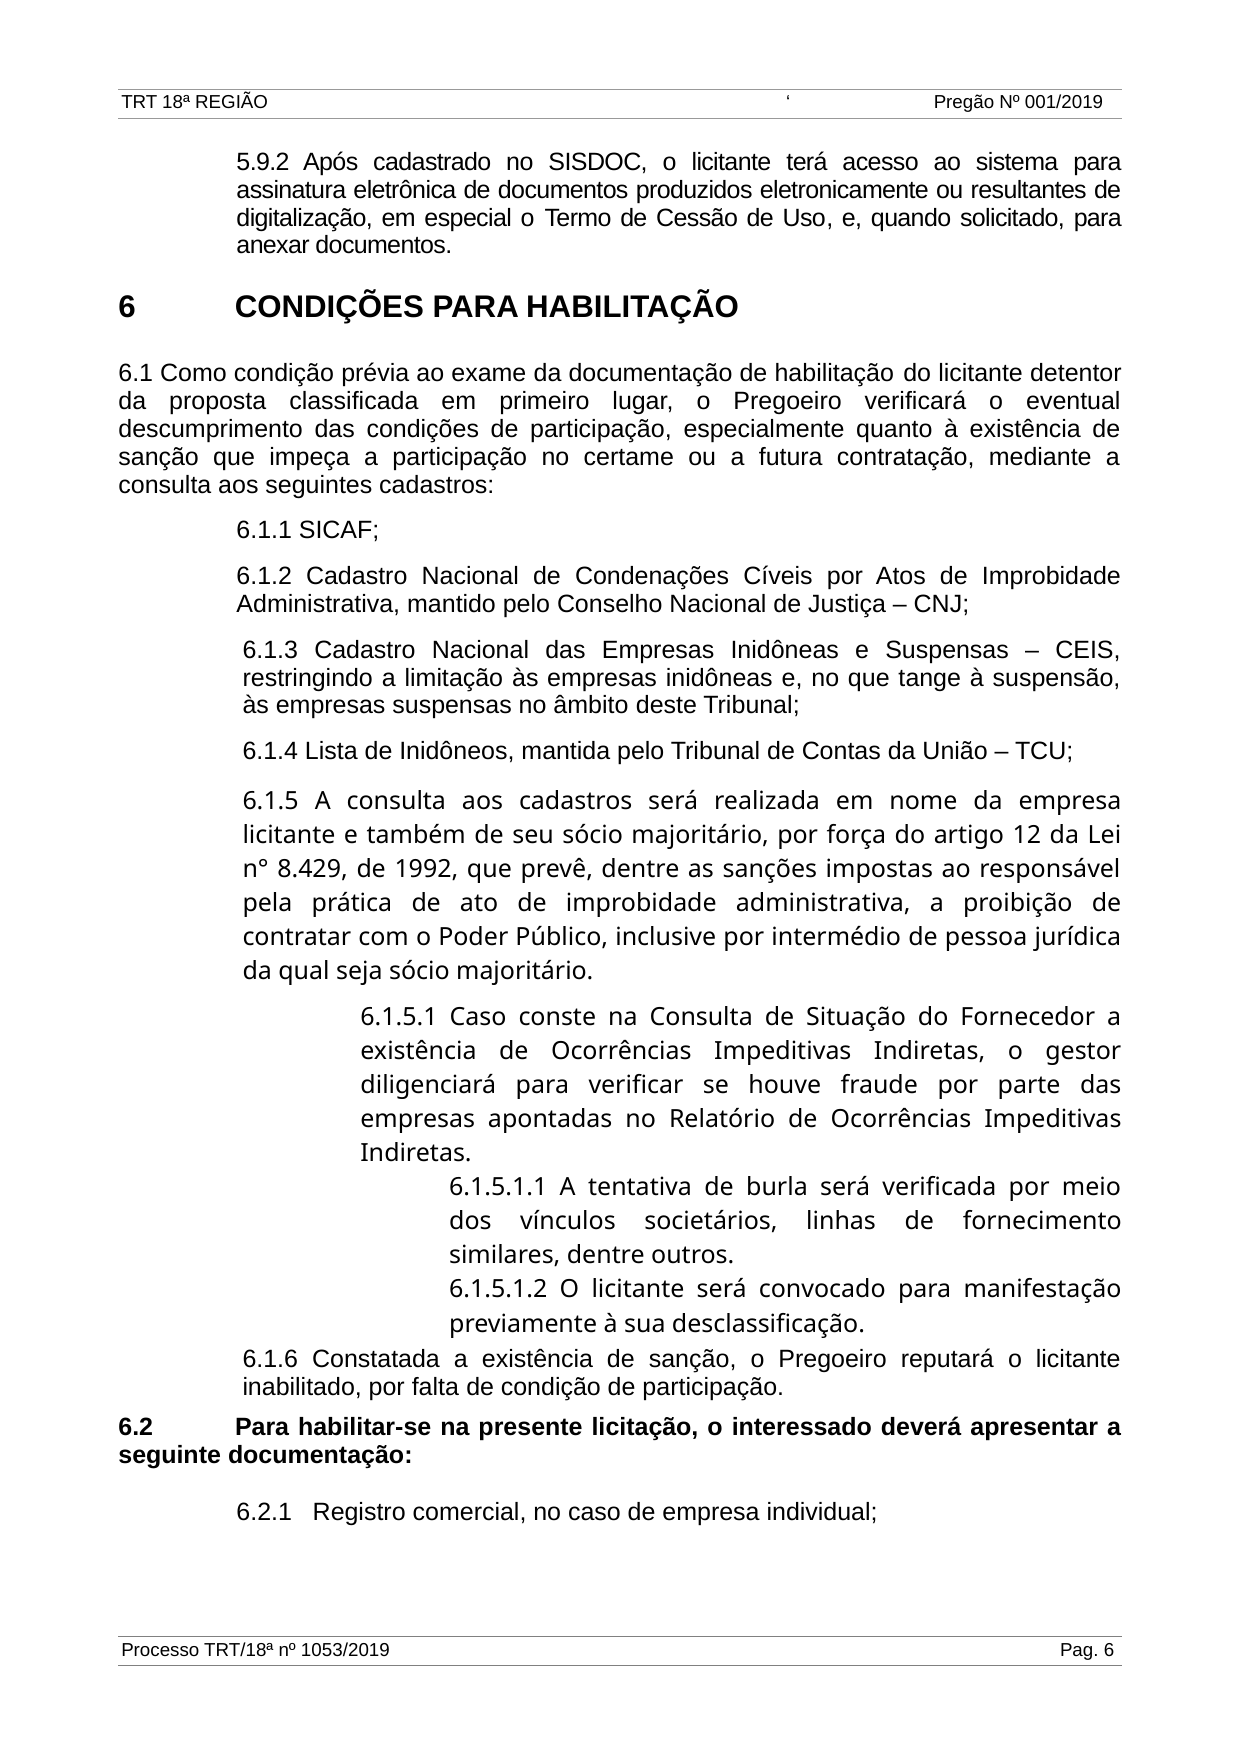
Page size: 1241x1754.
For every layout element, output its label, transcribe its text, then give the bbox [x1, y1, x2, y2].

text 6.1.5.1.2 O licitante será convocado para manifestação previamente à sua desclassificação. [449, 1271, 1122, 1339]
text 6.1.5 A consulta aos cadastros será realizada em nome da empresa licitante e também de seu sócio majoritário, por força do artigo 12 da Lei n° 8.429, de 1992, que prevê, dentre as sanções impostas ao responsável pela prática de ato de improbidade administrativa, a proibição de contratar com o Poder Público, inclusive por intermédio de pessoa jurídica da qual seja sócio majoritário. [242, 782, 1122, 987]
text 6.1.6 Constatada a existência de sanção, o Pregoeiro reputará o licitante inabilitado, por falta de condição de participação. [242, 1345, 1122, 1401]
text 6.1 Como condição prévia ao exame da documentação de habilitação do licitante detentor da proposta classificada em primeiro lugar, o Pregoeiro verificará o eventual descumprimento das condições de participação, especialmente quanto à existência de sanção que impeça a participação no certame ou a futura contratação, mediante a consulta aos seguintes cadastros: [118, 359, 1122, 498]
text 6 CONDIÇÕES PARA HABILITAÇÃO [118, 289, 1122, 323]
text 6.1.3 Cadastro Nacional das Empresas Inidôneas e Suspensas – CEIS, restringindo a limitação às empresas inidôneas e, no que tange à suspensão, às empresas suspensas no âmbito deste Tribunal; [242, 635, 1122, 719]
text 6.1.5.1 Caso conste na Consulta de Situação do Fornecedor a existência de Ocorrências Impeditivas Indiretas, o gestor diligenciará para verificar se houve fraude por parte das empresas apontadas no Relatório de Ocorrências Impeditivas Indiretas. [360, 999, 1122, 1169]
text 6.1.5.1.1 A tentativa de burla será verificada por meio dos vínculos societários, linhas de fornecimento similares, dentre outros. [449, 1169, 1122, 1271]
text 6.1.2 Cadastro Nacional de Condenações Cíveis por Atos de Improbidade Administrativa, mantido pelo Conselho Nacional de Justiça – CNJ; [236, 562, 1122, 618]
text 6.2.1 Registro comercial, no caso de empresa individual; [236, 1498, 1122, 1526]
list 5.9.2 Após cadastrado no SISDOC, o licitante terá acesso ao sistema para assinatura eletrônica de documentos produzidos eletronicamente ou resultantes de digitalização, em especial o Termo de Cessão de Uso, e, quando solicitado, para anexar documentos. [236, 147, 1122, 259]
text 6.1.1 SICAF; [236, 516, 1122, 544]
text 6.1.4 Lista de Inidôneos, mantida pelo Tribunal de Contas da União – TCU; [242, 737, 1122, 765]
text 6.2 Para habilitar-se na presente licitação, o interessado deverá apresentar a seguinte documentação: [118, 1413, 1122, 1469]
